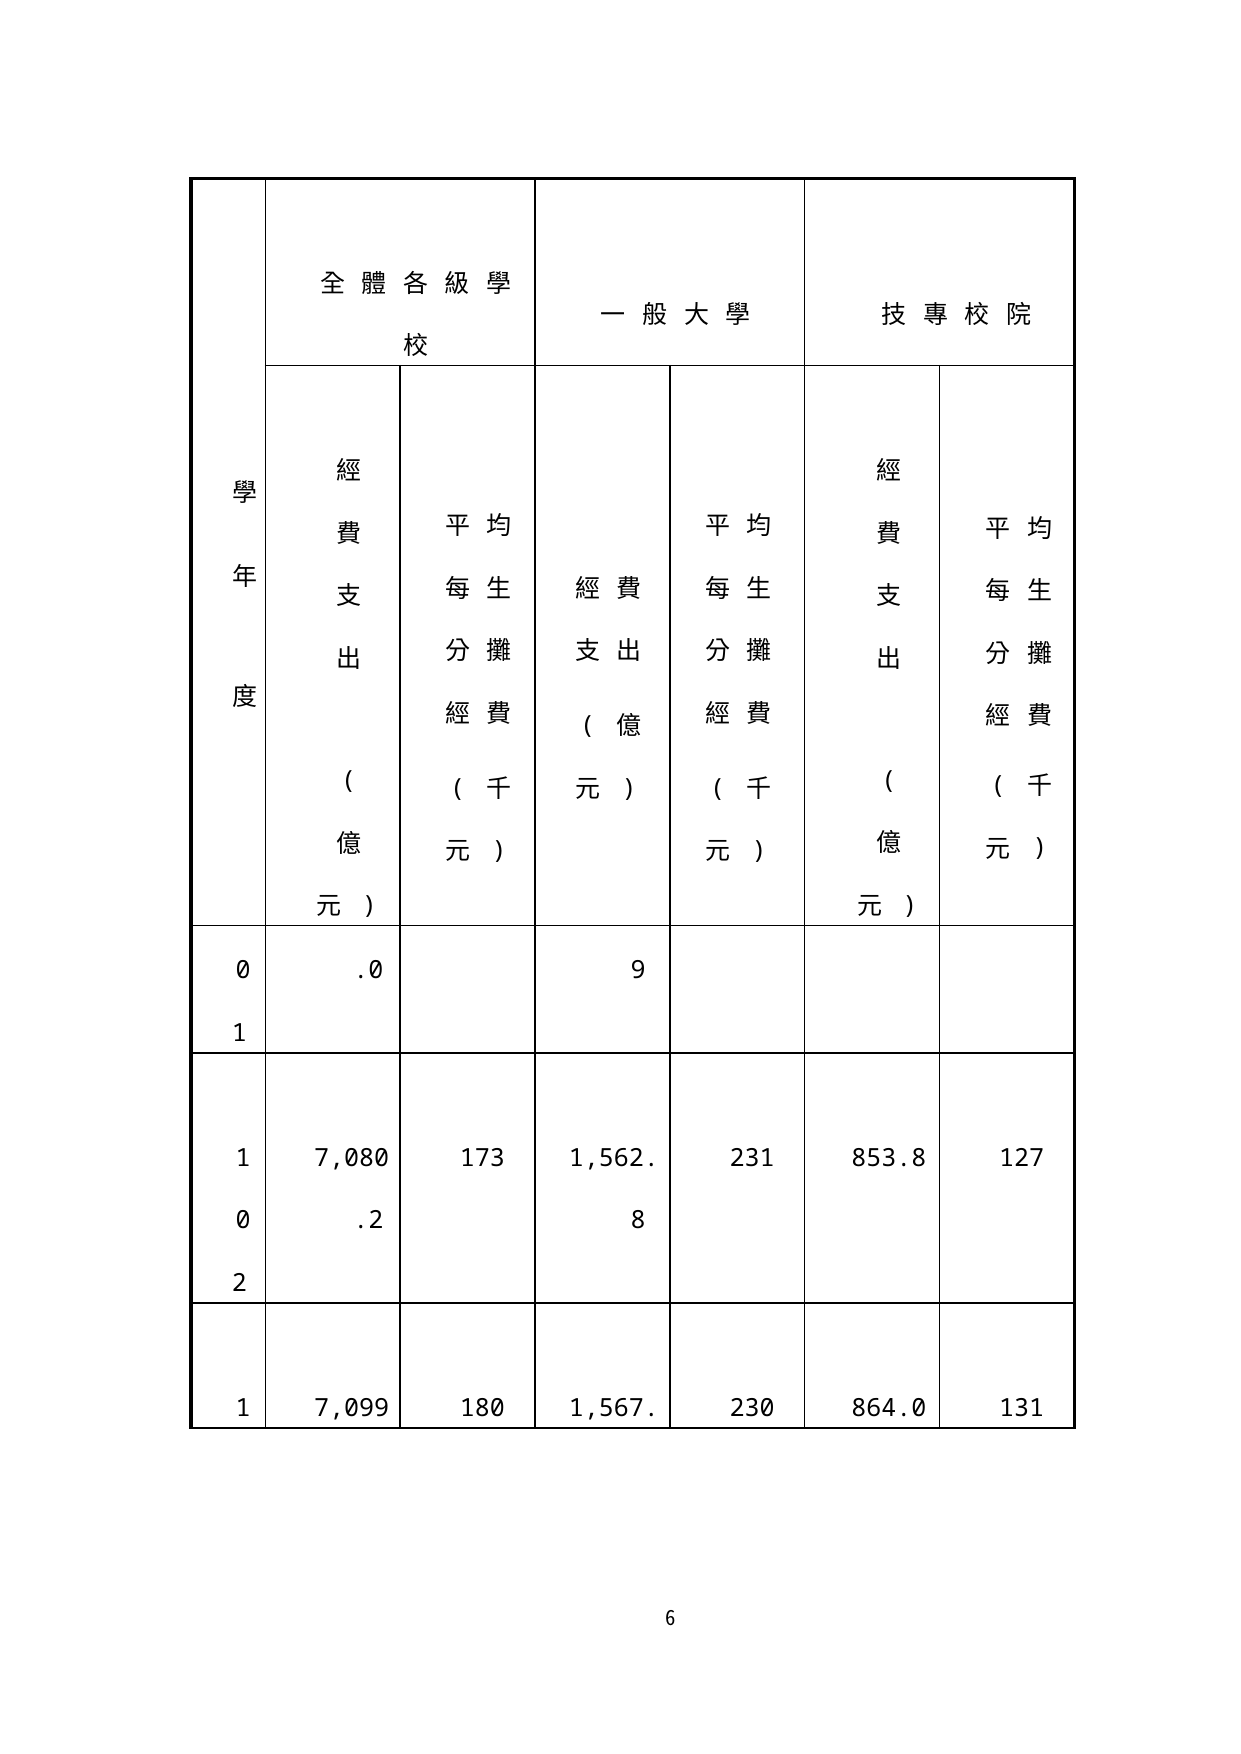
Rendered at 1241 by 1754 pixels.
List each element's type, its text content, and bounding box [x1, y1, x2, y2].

table_cell [401, 926, 534, 1052]
table_cell 131 [940, 1304, 1073, 1427]
table_cell 173 [401, 1054, 534, 1302]
table_cell 1,567. [536, 1304, 669, 1427]
table_cell 平均每生分攤經費 (千元) [671, 366, 804, 924]
table_cell [805, 926, 939, 1052]
table_cell 01 [193, 926, 265, 1052]
table_cell 864.0 [805, 1304, 939, 1427]
table_cell 180 [401, 1304, 534, 1427]
table_cell 1 [193, 1304, 265, 1427]
table_cell 127 [940, 1054, 1073, 1302]
table_cell 經費支出 (億元) [805, 366, 939, 924]
table_cell .0 [266, 926, 399, 1052]
table_cell 平均每生分攤經費 (千元) [401, 366, 534, 924]
table_cell 經費支出 (億元) [536, 366, 669, 924]
table_cell 7,099 [266, 1304, 399, 1427]
table_cell 231 [671, 1054, 804, 1302]
table_cell [671, 926, 804, 1052]
table_cell 853.8 [805, 1054, 939, 1302]
table_header 技專校院 [805, 180, 1073, 365]
table_cell 平均每生分攤經費 (千元) [940, 366, 1073, 924]
table_cell 230 [671, 1304, 804, 1427]
table_cell 9 [536, 926, 669, 1052]
table_header 全體各級學校 [266, 180, 534, 365]
table_header 一般大學 [536, 180, 804, 365]
table_cell 102 [193, 1054, 265, 1302]
table_cell [940, 926, 1073, 1052]
table_cell 1,562.8 [536, 1054, 669, 1302]
table_cell 7,080.2 [266, 1054, 399, 1302]
table_header 學 年 度 [193, 180, 265, 924]
table_cell 經費支出 (億元) [266, 366, 399, 924]
